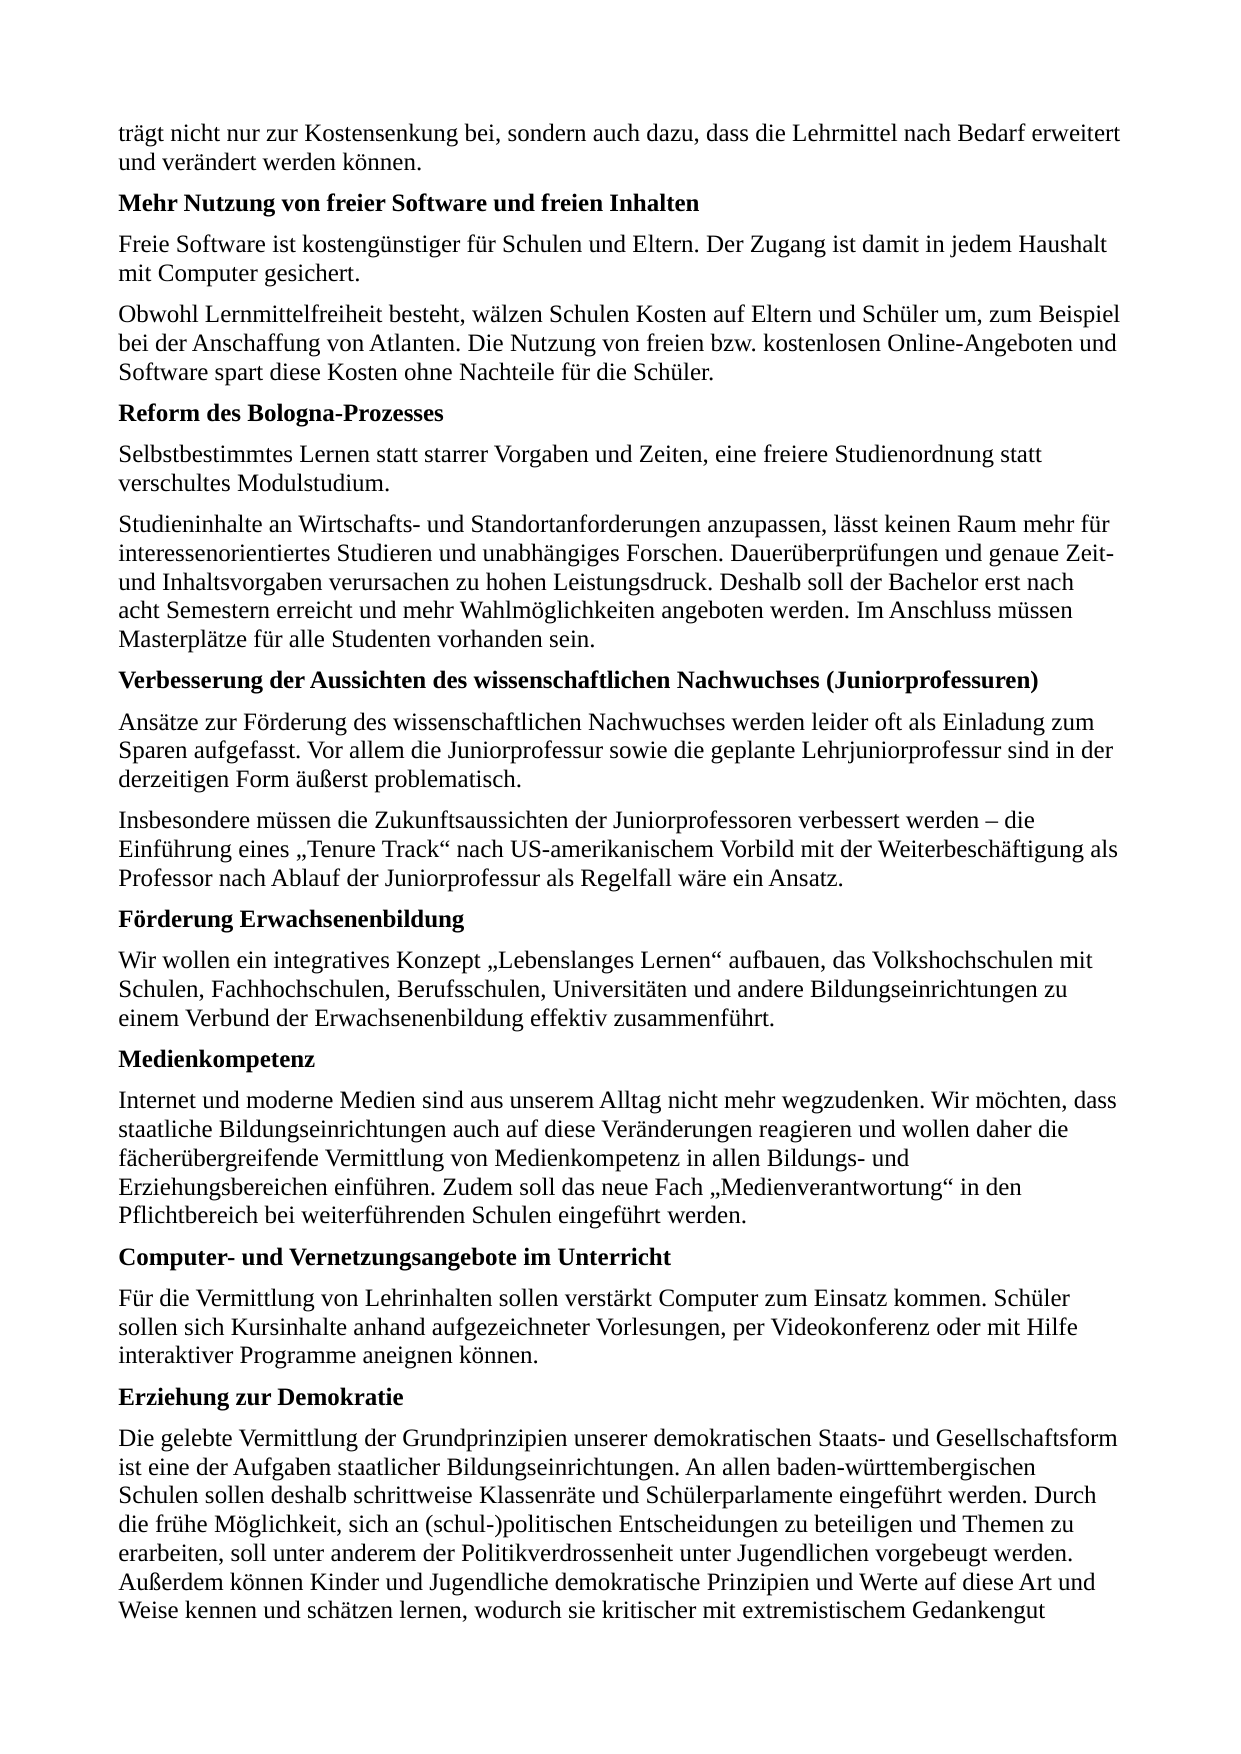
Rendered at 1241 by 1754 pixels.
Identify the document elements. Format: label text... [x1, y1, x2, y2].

text Obwohl Lernmittelfreiheit besteht, wälzen Schulen Kosten auf Eltern und Schüler um, zum Beispiel bei der Anschaffung von Atlanten. Die Nutzung von freien bzw. kostenlosen Online-Angeboten und Software spart diese Kosten ohne Nachteile für die Schüler. [118, 299, 1122, 386]
text Freie Software ist kostengünstiger für Schulen und Eltern. Der Zugang ist damit in jedem Haushalt mit Computer gesichert. [118, 229, 1122, 287]
text Die gelebte Vermittlung der Grundprinzipien unserer demokratischen Staats- und Gesellschaftsform ist eine der Aufgaben staatlicher Bildungseinrichtungen. An allen baden-württembergischen Schulen sollen deshalb schrittweise Klassenräte und Schülerparlamente eingeführt werden. Durch die frühe Möglichkeit, sich an (schul-)politischen Entscheidungen zu beteiligen und Themen zu erarbeiten, soll unter anderem der Politikverdrossenheit unter Jugendlichen vorgebeugt werden. Außerdem können Kinder und Jugendliche demokratische Prinzipien und Werte auf diese Art und Weise kennen und schätzen lernen, wodurch sie kritischer mit extremistischem Gedankengut [118, 1423, 1122, 1624]
text Erziehung zur Demokratie [118, 1382, 1122, 1411]
text Studieninhalte an Wirtschafts- und Standortanforderungen anzupassen, lässt keinen Raum mehr für interessenorientiertes Studieren und unabhängiges Forschen. Dauerüberprüfungen und genaue Zeit- und Inhaltsvorgaben verursachen zu hohen Leistungsdruck. Deshalb soll der Bachelor erst nach acht Semestern erreicht und mehr Wahlmöglichkeiten angeboten werden. Im Anschluss müssen Masterplätze für alle Studenten vorhanden sein. [118, 509, 1122, 653]
text Für die Vermittlung von Lehrinhalten sollen verstärkt Computer zum Einsatz kommen. Schüler sollen sich Kursinhalte anhand aufgezeichneter Vorlesungen, per Videokonferenz oder mit Hilfe interaktiver Programme aneignen können. [118, 1283, 1122, 1369]
text Mehr Nutzung von freier Software und freien Inhalten [118, 188, 1122, 217]
text Internet und moderne Medien sind aus unserem Alltag nicht mehr wegzudenken. Wir möchten, dass staatliche Bildungseinrichtungen auch auf diese Veränderungen reagieren und wollen daher die fächerübergreifende Vermittlung von Medienkompetenz in allen Bildungs- und Erziehungsbereichen einführen. Zudem soll das neue Fach „Medienverantwortung“ in den Pflichtbereich bei weiterführenden Schulen eingeführt werden. [118, 1086, 1122, 1229]
text Verbesserung der Aussichten des wissenschaftlichen Nachwuchses (Juniorprofessuren) [118, 666, 1122, 694]
text Ansätze zur Förderung des wissenschaftlichen Nachwuchses werden leider oft als Einladung zum Sparen aufgefasst. Vor allem die Juniorprofessur sowie die geplante Lehrjuniorprofessur sind in der derzeitigen Form äußerst problematisch. [118, 707, 1122, 793]
text Computer- und Vernetzungsangebote im Unterricht [118, 1242, 1122, 1271]
text Medienkompetenz [118, 1044, 1122, 1073]
text Förderung Erwachsenenbildung [118, 904, 1122, 933]
text trägt nicht nur zur Kostensenkung bei, sondern auch dazu, dass die Lehrmittel nach Bedarf erweitert und verändert werden können. [118, 118, 1122, 176]
text Reform des Bologna-Prozesses [118, 398, 1122, 427]
text Selbstbestimmtes Lernen statt starrer Vorgaben und Zeiten, eine freiere Studienordnung statt verschultes Modulstudium. [118, 439, 1122, 497]
text Insbesondere müssen die Zukunftsaussichten der Juniorprofessoren verbessert werden – die Einführung eines „Tenure Track“ nach US-amerikanischem Vorbild mit der Weiterbeschäftigung als Professor nach Ablauf der Juniorprofessur als Regelfall wäre ein Ansatz. [118, 806, 1122, 892]
text Wir wollen ein integratives Konzept „Lebenslanges Lernen“ aufbauen, das Volkshochschulen mit Schulen, Fachhochschulen, Berufsschulen, Universitäten und andere Bildungseinrichtungen zu einem Verbund der Erwachsenenbildung effektiv zusammenführt. [118, 946, 1122, 1032]
